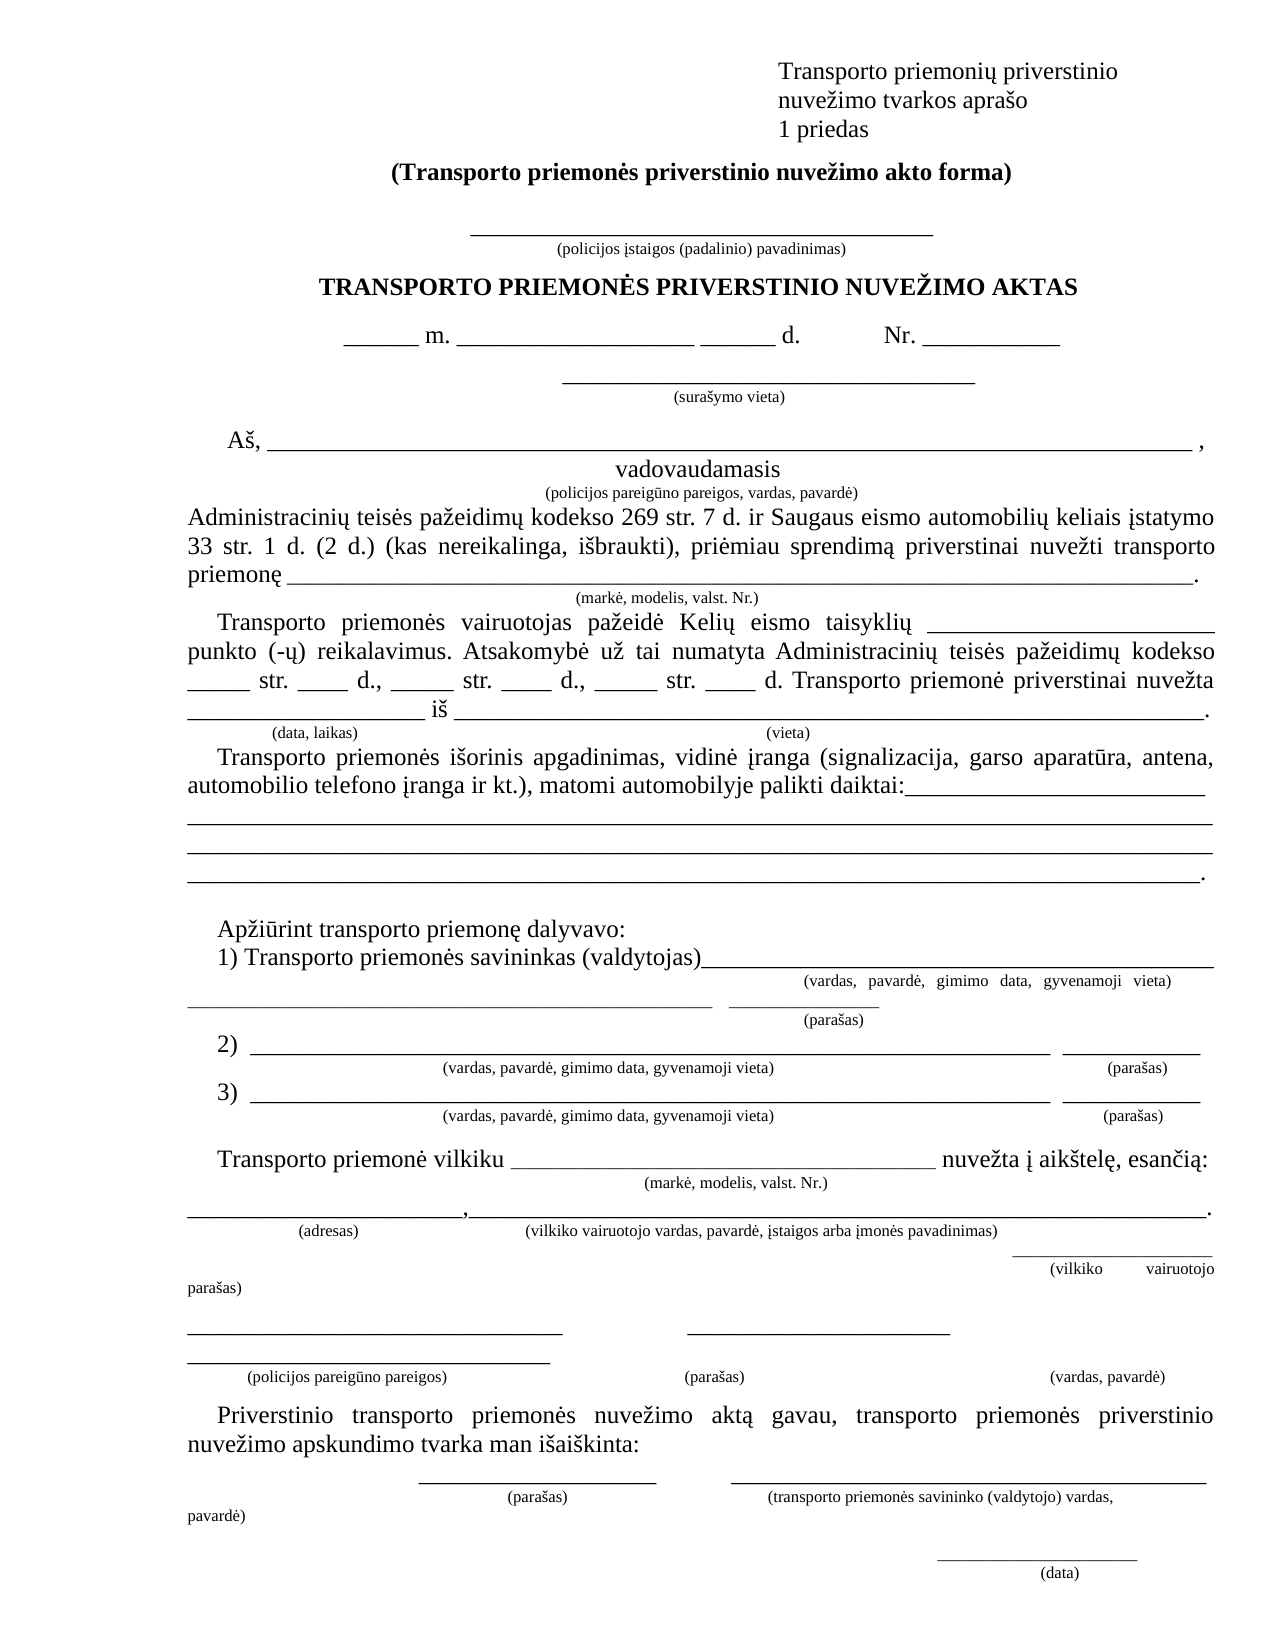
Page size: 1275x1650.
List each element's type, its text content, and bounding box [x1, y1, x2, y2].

text Transporto priemonės vairuotojas pažeidė Kelių eismo taisyklių _______________________ punkto (-ų) reikalavimus. Atsakomybė už tai numatyta Administracinių teisės pažeidimų kodekso _____ str. ____ d., _____ str. ____ d., _____ str. ____ d. Transporto priemonė priverstinai nuvežta ___________________ iš ____________________________________________________________. [187, 607, 1216, 722]
text Administracinių teisės pažeidimų kodekso 269 str. 7 d. ir Saugaus eismo automobilių keliais įstatymo 33 str. 1 d. (2 d.) (kas nereikalinga, išbraukti), priėmiau sprendimą priverstinai nuvežti transporto priemonę _______________________________________________________________________________________. [187, 502, 1216, 588]
text (policijos pareigūno pareigos) (parašas) (vardas, pavardė) [187, 1367, 1172, 1386]
text (adresas) (vilkiko vairuotojo vardas, pavardė, įstaigos arba įmonės pavadinimas) [187, 1220, 1214, 1239]
text 1 priedas [778, 114, 1216, 142]
text (markė, modelis, valst. Nr.) [187, 1172, 1172, 1192]
text (parašas) (transporto priemonės savininko (valdytojo) vardas, pavardė) [187, 1486, 1172, 1525]
text _________________________________ [487, 358, 1216, 387]
text 1) Transporto priemonės savininkas (valdytojas)_________________________________________ [187, 942, 1214, 971]
text nuvežimo tvarkos aprašo [778, 85, 1216, 114]
text (vardas, pavardė, gimimo data, gyvenamoji vieta) (parašas) [187, 1057, 1172, 1077]
text Aš, __________________________________________________________________________ , vadovaudamasis [187, 425, 1214, 483]
text (vardas, pavardė, gimimo data, gyvenamoji vieta) (parašas) [187, 1105, 1172, 1124]
text (policijos įstaigos (padalinio) pavadinimas) [187, 238, 1216, 258]
text _____________________________________ [187, 210, 1216, 238]
text ______ m. ___________________ ______ d. Nr. ___________ [187, 320, 1216, 349]
text (vilkiko vairuotojo parašas) [187, 1259, 1214, 1297]
text ___________________ ______________________________________ [187, 1458, 1214, 1486]
text (markė, modelis, valst. Nr.) [187, 588, 1216, 607]
text (data) [187, 1563, 1172, 1582]
text 2) ________________________________________________________________ ___________ [187, 1029, 1214, 1057]
text (Transporto priemonės priverstinio nuvežimo akto forma) [187, 157, 1216, 186]
text ________________________ [187, 1544, 1172, 1563]
text ______________________,___________________________________________________________. [187, 1192, 1214, 1220]
text ________________________ [187, 1239, 1214, 1259]
text transporto priemonės Priverstinio nuvežimo aktas [187, 272, 1216, 301]
text (surašymo vieta) [187, 387, 1216, 406]
text (policijos pareigūno pareigos, vardas, pavardė) [187, 483, 1216, 502]
text ______________________________ _____________________ _____________________________ [187, 1309, 1214, 1367]
text (vardas, pavardė, gimimo data, gyvenamoji vieta) _______________________________________________________________ __________________ [187, 971, 1172, 1009]
text Transporto priemonės išorinis apgadinimas, vidinė įranga (signalizacija, garso aparatūra, antena, automobilio telefono įranga ir kt.), matomi automobilyje palikti daiktai:________________________ [187, 742, 1214, 799]
text 3) ________________________________________________________________ ___________ [187, 1077, 1214, 1105]
text Transporto priemonių priverstinio [778, 56, 1216, 85]
text (parašas) [181, 1009, 1172, 1029]
text Priverstinio transporto priemonės nuvežimo aktą gavau, transporto priemonės priverstinio nuvežimo apskundimo tvarka man išaiškinta: [187, 1400, 1214, 1458]
text (data, laikas) (vieta) [187, 722, 1216, 742]
text _________________________________________________________________________________. [187, 857, 1214, 885]
text Apžiūrint transporto priemonę dalyvavo: [187, 914, 1172, 942]
text Transporto priemonė vilkiku ___________________________________________________ nuvežta į aikštelę, esančią: [187, 1144, 1214, 1172]
text ____________________________________________________________________________________________________________________________________________________________________ [187, 799, 1214, 857]
